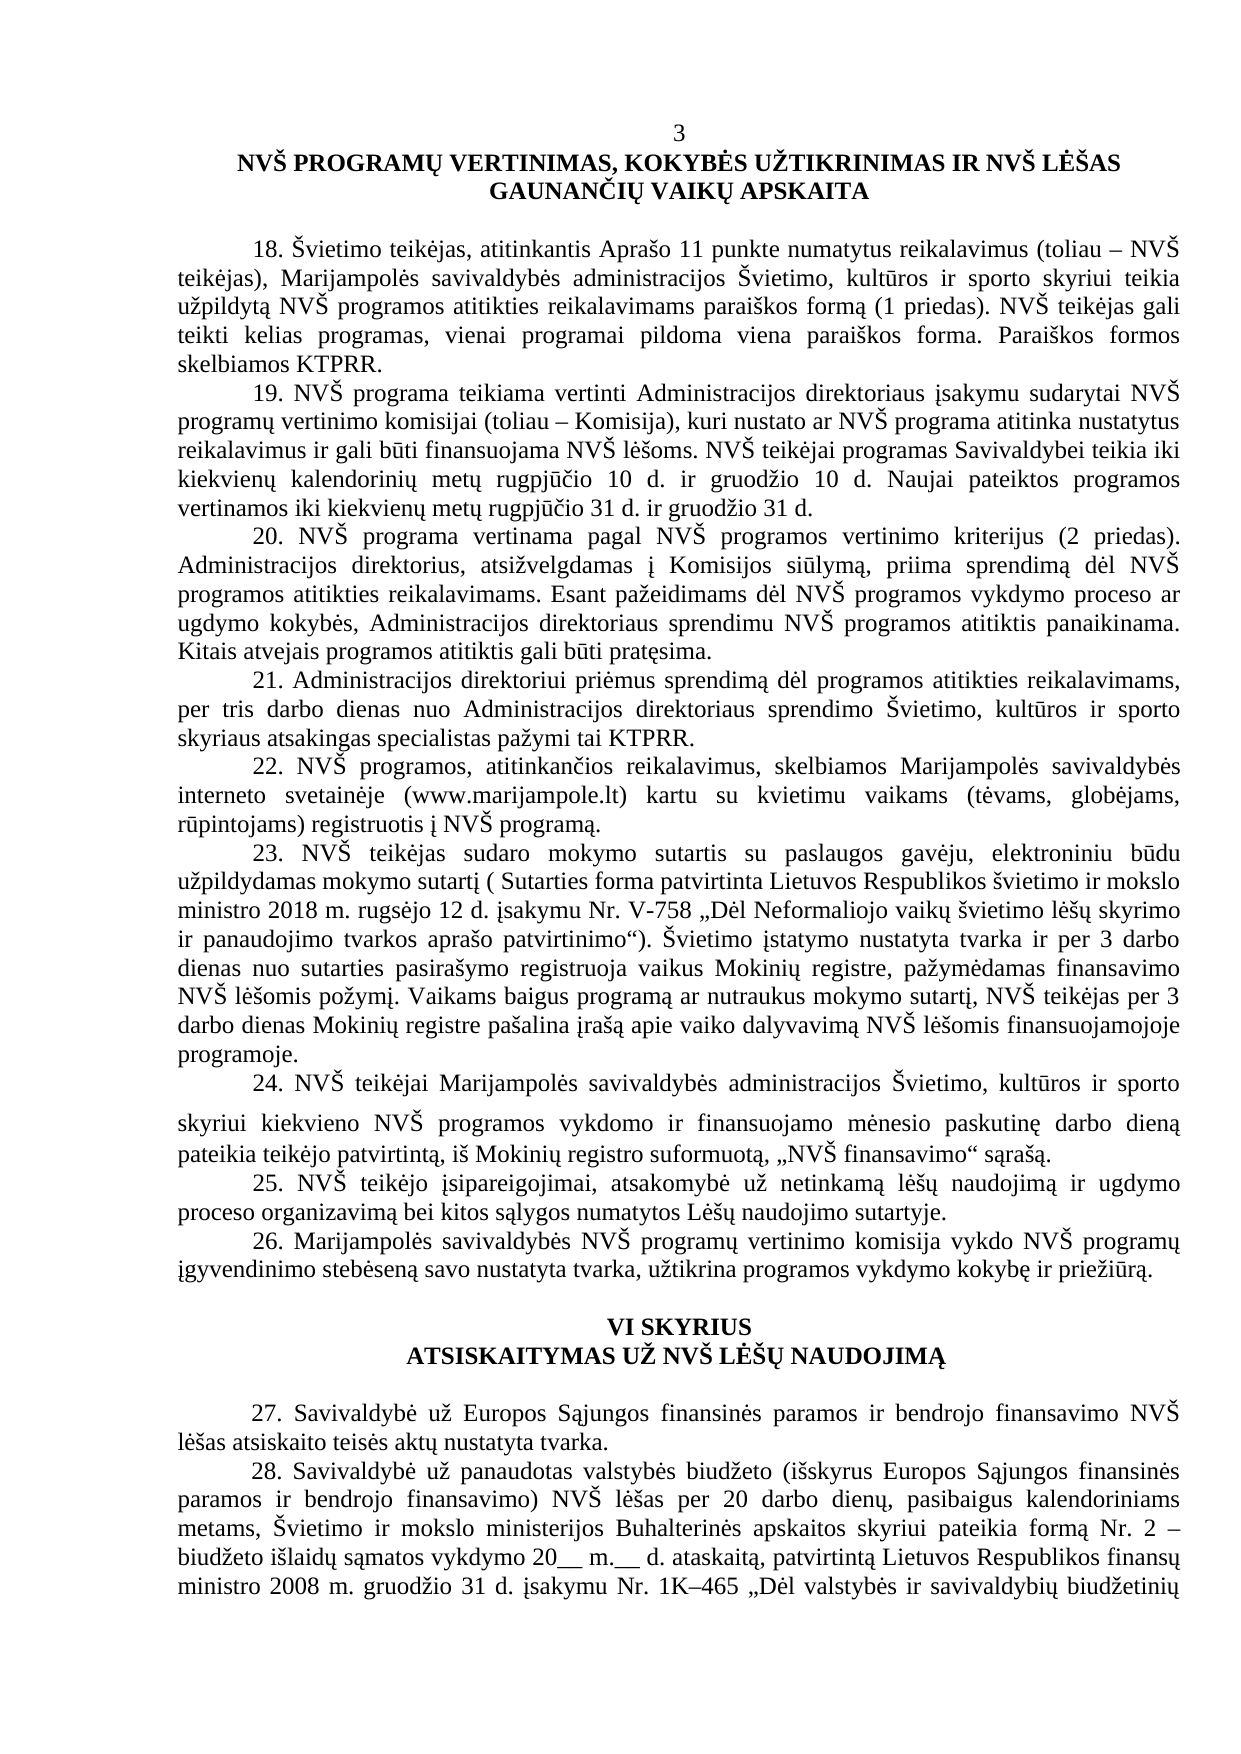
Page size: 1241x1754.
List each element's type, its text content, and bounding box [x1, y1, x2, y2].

text 23. NVŠ teikėjas sudaro mokymo sutartis su paslaugos gavėju, elektroniniu būdu užpildydamas mokymo sutartį ( Sutarties forma patvirtinta Lietuvos Respublikos švietimo ir mokslo ministro 2018 m. rugsėjo 12 d. įsakymu Nr. V-758 „Dėl Neformaliojo vaikų švietimo lėšų skyrimo ir panaudojimo tvarkos aprašo patvirtinimo“). Švietimo įstatymo nustatyta tvarka ir per 3 darbo dienas nuo sutarties pasirašymo registruoja vaikus Mokinių registre, pažymėdamas finansavimo NVŠ lėšomis požymį. Vaikams baigus programą ar nutraukus mokymo sutartį, NVŠ teikėjas per 3 darbo dienas Mokinių registre pašalina įrašą apie vaiko dalyvavimą NVŠ lėšomis finansuojamojoje programoje. [177, 838, 1181, 1068]
text 28. Savivaldybė už panaudotas valstybės biudžeto (išskyrus Europos Sąjungos finansinės paramos ir bendrojo finansavimo) NVŠ lėšas per 20 darbo dienų, pasibaigus kalendoriniams metams, Švietimo ir mokslo ministerijos Buhalterinės apskaitos skyriui pateikia formą Nr. 2 – biudžeto išlaidų sąmatos vykdymo 20__ m.__ d. ataskaitą, patvirtintą Lietuvos Respublikos finansų ministro 2008 m. gruodžio 31 d. įsakymu Nr. 1K–465 „Dėl valstybės ir savivaldybių biudžetinių [177, 1456, 1181, 1599]
text 21. Administracijos direktoriui priėmus sprendimą dėl programos atitikties reikalavimams, per tris darbo dienas nuo Administracijos direktoriaus sprendimo Švietimo, kultūros ir sporto skyriaus atsakingas specialistas pažymi tai KTPRR. [177, 665, 1181, 751]
text 20. NVŠ programa vertinama pagal NVŠ programos vertinimo kriterijus (2 priedas). Administracijos direktorius, atsižvelgdamas į Komisijos siūlymą, priima sprendimą dėl NVŠ programos atitikties reikalavimams. Esant pažeidimams dėl NVŠ programos vykdymo proceso ar ugdymo kokybės, Administracijos direktoriaus sprendimu NVŠ programos atitiktis panaikinama. Kitais atvejais programos atitiktis gali būti pratęsima. [177, 521, 1181, 665]
text ATSISKAITYMAS UŽ NVŠ LĖŠŲ NAUDOJIMĄ [177, 1341, 1181, 1369]
text 26. Marijampolės savivaldybės NVŠ programų vertinimo komisija vykdo NVŠ programų įgyvendinimo stebėseną savo nustatyta tvarka, užtikrina programos vykdymo kokybę ir priežiūrą. [177, 1226, 1181, 1283]
text 18. Švietimo teikėjas, atitinkantis Aprašo 11 punkte numatytus reikalavimus (toliau – NVŠ teikėjas), Marijampolės savivaldybės administracijos Švietimo, kultūros ir sporto skyriui teikia užpildytą NVŠ programos atitikties reikalavimams paraiškos formą (1 priedas). NVŠ teikėjas gali teikti kelias programas, vienai programai pildoma viena paraiškos forma. Paraiškos formos skelbiamos KTPRR. [177, 234, 1181, 378]
text 19. NVŠ programa teikiama vertinti Administracijos direktoriaus įsakymu sudarytai NVŠ programų vertinimo komisijai (toliau – Komisija), kuri nustato ar NVŠ programa atitinka nustatytus reikalavimus ir gali būti finansuojama NVŠ lėšoms. NVŠ teikėjai programas Savivaldybei teikia iki kiekvienų kalendorinių metų rugpjūčio 10 d. ir gruodžio 10 d. Naujai pateiktos programos vertinamos iki kiekvienų metų rugpjūčio 31 d. ir gruodžio 31 d. [177, 378, 1181, 521]
text NVŠ PROGRAMŲ VERTINIMAS, KOKYBĖS UŽTIKRINIMAS IR NVŠ LĖŠAS GAUNANČIŲ VAIKŲ APSKAITA [177, 148, 1181, 205]
text 25. NVŠ teikėjo įsipareigojimai, atsakomybė už netinkamą lėšų naudojimą ir ugdymo proceso organizavimą bei kitos sąlygos numatytos Lėšų naudojimo sutartyje. [177, 1168, 1181, 1226]
text VI SKYRIUS [177, 1312, 1181, 1341]
text 27. Savivaldybė už Europos Sąjungos finansinės paramos ir bendrojo finansavimo NVŠ lėšas atsiskaito teisės aktų nustatyta tvarka. [177, 1398, 1181, 1456]
text 22. NVŠ programos, atitinkančios reikalavimus, skelbiamos Marijampolės savivaldybės interneto svetainėje (www.marijampole.lt) kartu su kvietimu vaikams (tėvams, globėjams, rūpintojams) registruotis į NVŠ programą. [177, 751, 1181, 838]
text 24. NVŠ teikėjai Marijampolės savivaldybės administracijos Švietimo, kultūros ir sporto skyriui kiekvieno NVŠ programos vykdomo ir finansuojamo mėnesio paskutinę darbo dieną pateikia teikėjo patvirtintą, iš Mokinių registro suformuotą, „NVŠ finansavimo“ sąrašą. [177, 1068, 1181, 1168]
